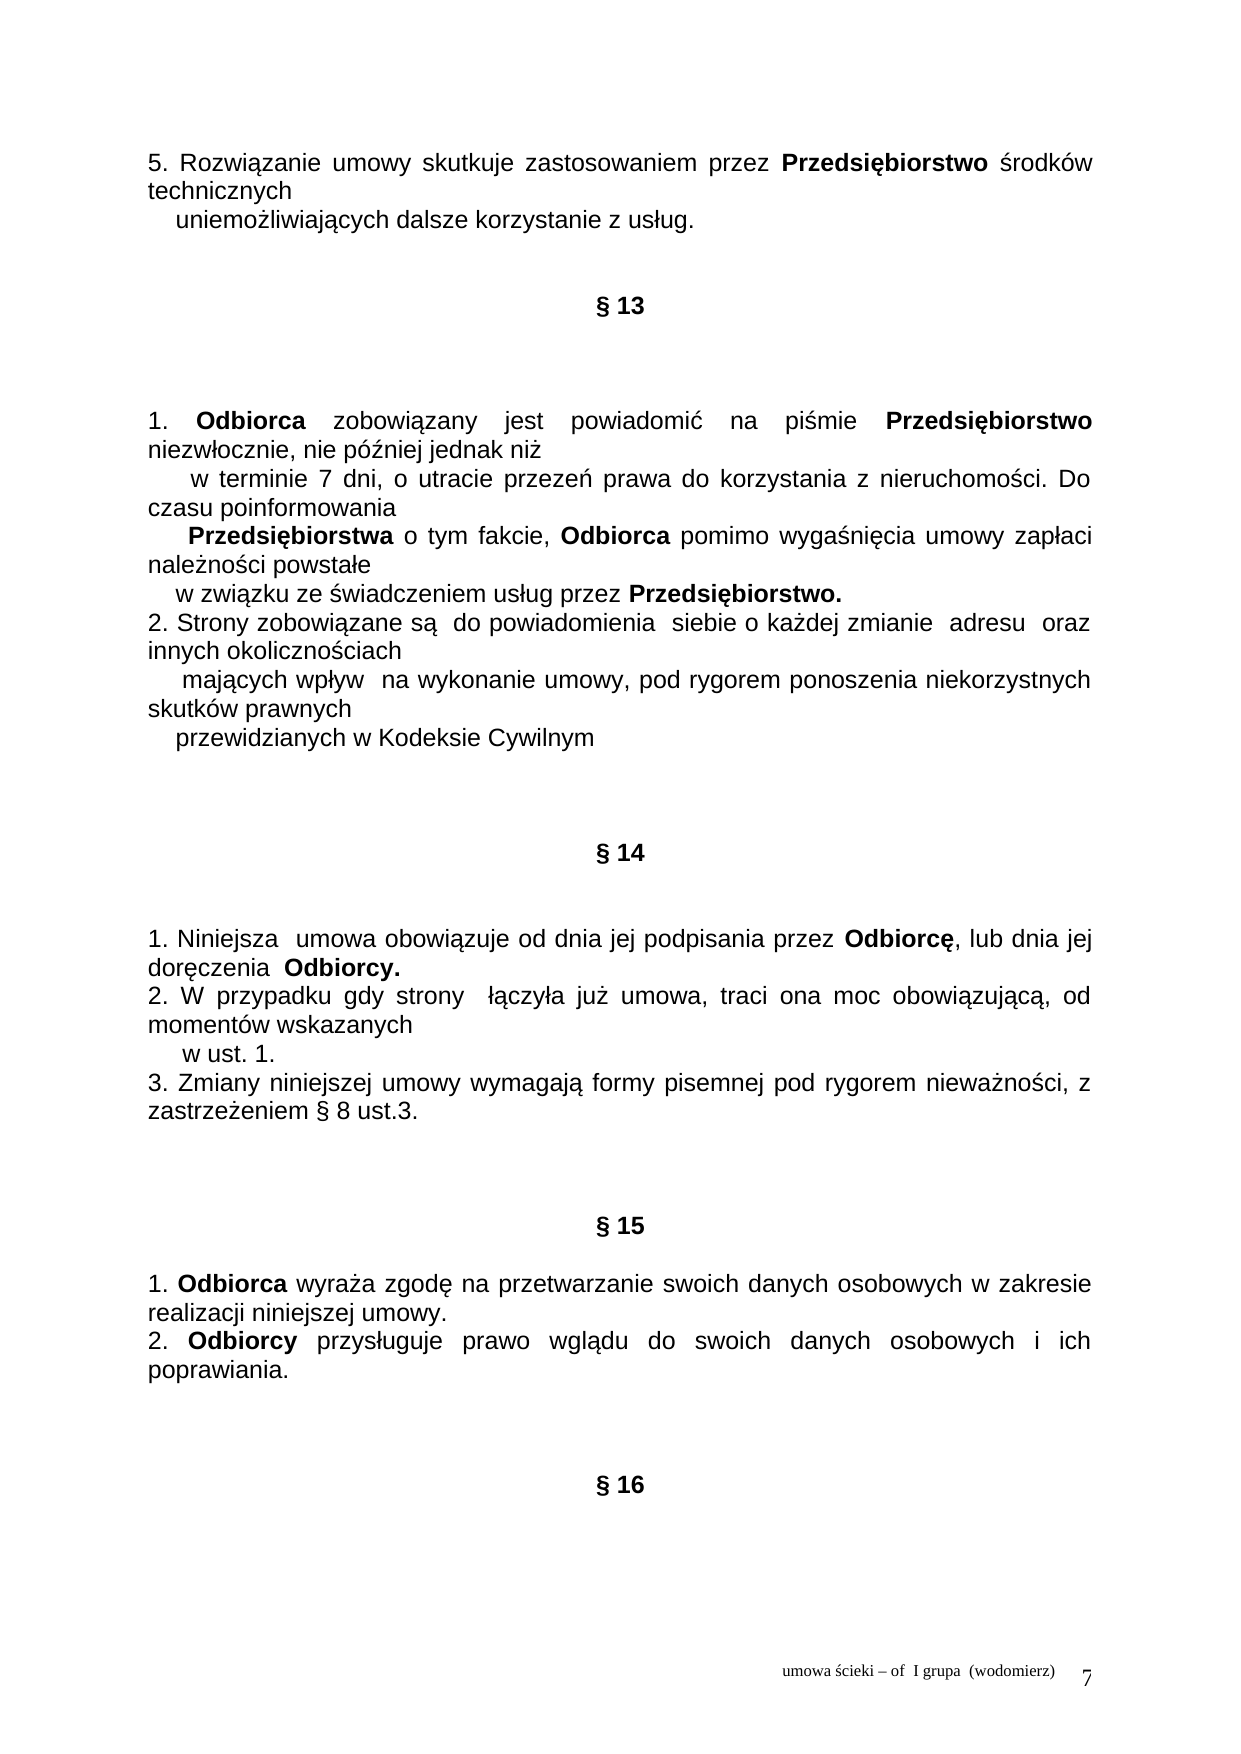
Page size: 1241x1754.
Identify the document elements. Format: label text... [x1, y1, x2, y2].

text w terminie 7 dni, o utracie przezeń prawa do korzystania z nieruchomości. Do czasu poinformowania [148, 464, 1093, 521]
text mających wpływ na wykonanie umowy, pod rygorem ponoszenia niekorzystnych skutków prawnych [148, 665, 1093, 723]
text 2. W przypadku gdy strony łączyła już umowa, traci ona moc obowiązującą, od momentów wskazanych [148, 981, 1093, 1039]
text przewidzianych w Kodeksie Cywilnym [148, 723, 1093, 751]
text 1. Niniejsza umowa obowiązuje od dnia jej podpisania przez Odbiorcę, lub dnia jej doręczenia Odbiorcy. [148, 924, 1093, 981]
text § 15 [148, 1211, 1093, 1240]
text § 16 [148, 1470, 1093, 1499]
text 2. Odbiorcy przysługuje prawo wglądu do swoich danych osobowych i ich poprawiania. [148, 1326, 1093, 1384]
text w ust. 1. [148, 1039, 1093, 1068]
text Przedsiębiorstwa o tym fakcie, Odbiorca pomimo wygaśnięcia umowy zapłaci należności powstałe [148, 521, 1093, 579]
text 3. Zmiany niniejszej umowy wymagają formy pisemnej pod rygorem nieważności, z zastrzeżeniem § 8 ust.3. [148, 1068, 1093, 1125]
text 5. Rozwiązanie umowy skutkuje zastosowaniem przez Przedsiębiorstwo środków technicznych [148, 148, 1093, 205]
text § 13 [148, 291, 1093, 320]
text § 14 [148, 838, 1093, 866]
text 1. Odbiorca zobowiązany jest powiadomić na piśmie Przedsiębiorstwo niezwłocznie, nie później jednak niż [148, 406, 1093, 464]
text 2. Strony zobowiązane są do powiadomienia siebie o każdej zmianie adresu oraz innych okolicznościach [148, 608, 1093, 665]
text uniemożliwiających dalsze korzystanie z usług. [148, 205, 1093, 234]
text 1. Odbiorca wyraża zgodę na przetwarzanie swoich danych osobowych w zakresie realizacji niniejszej umowy. [148, 1269, 1093, 1326]
text w związku ze świadczeniem usług przez Przedsiębiorstwo. [148, 579, 1093, 608]
